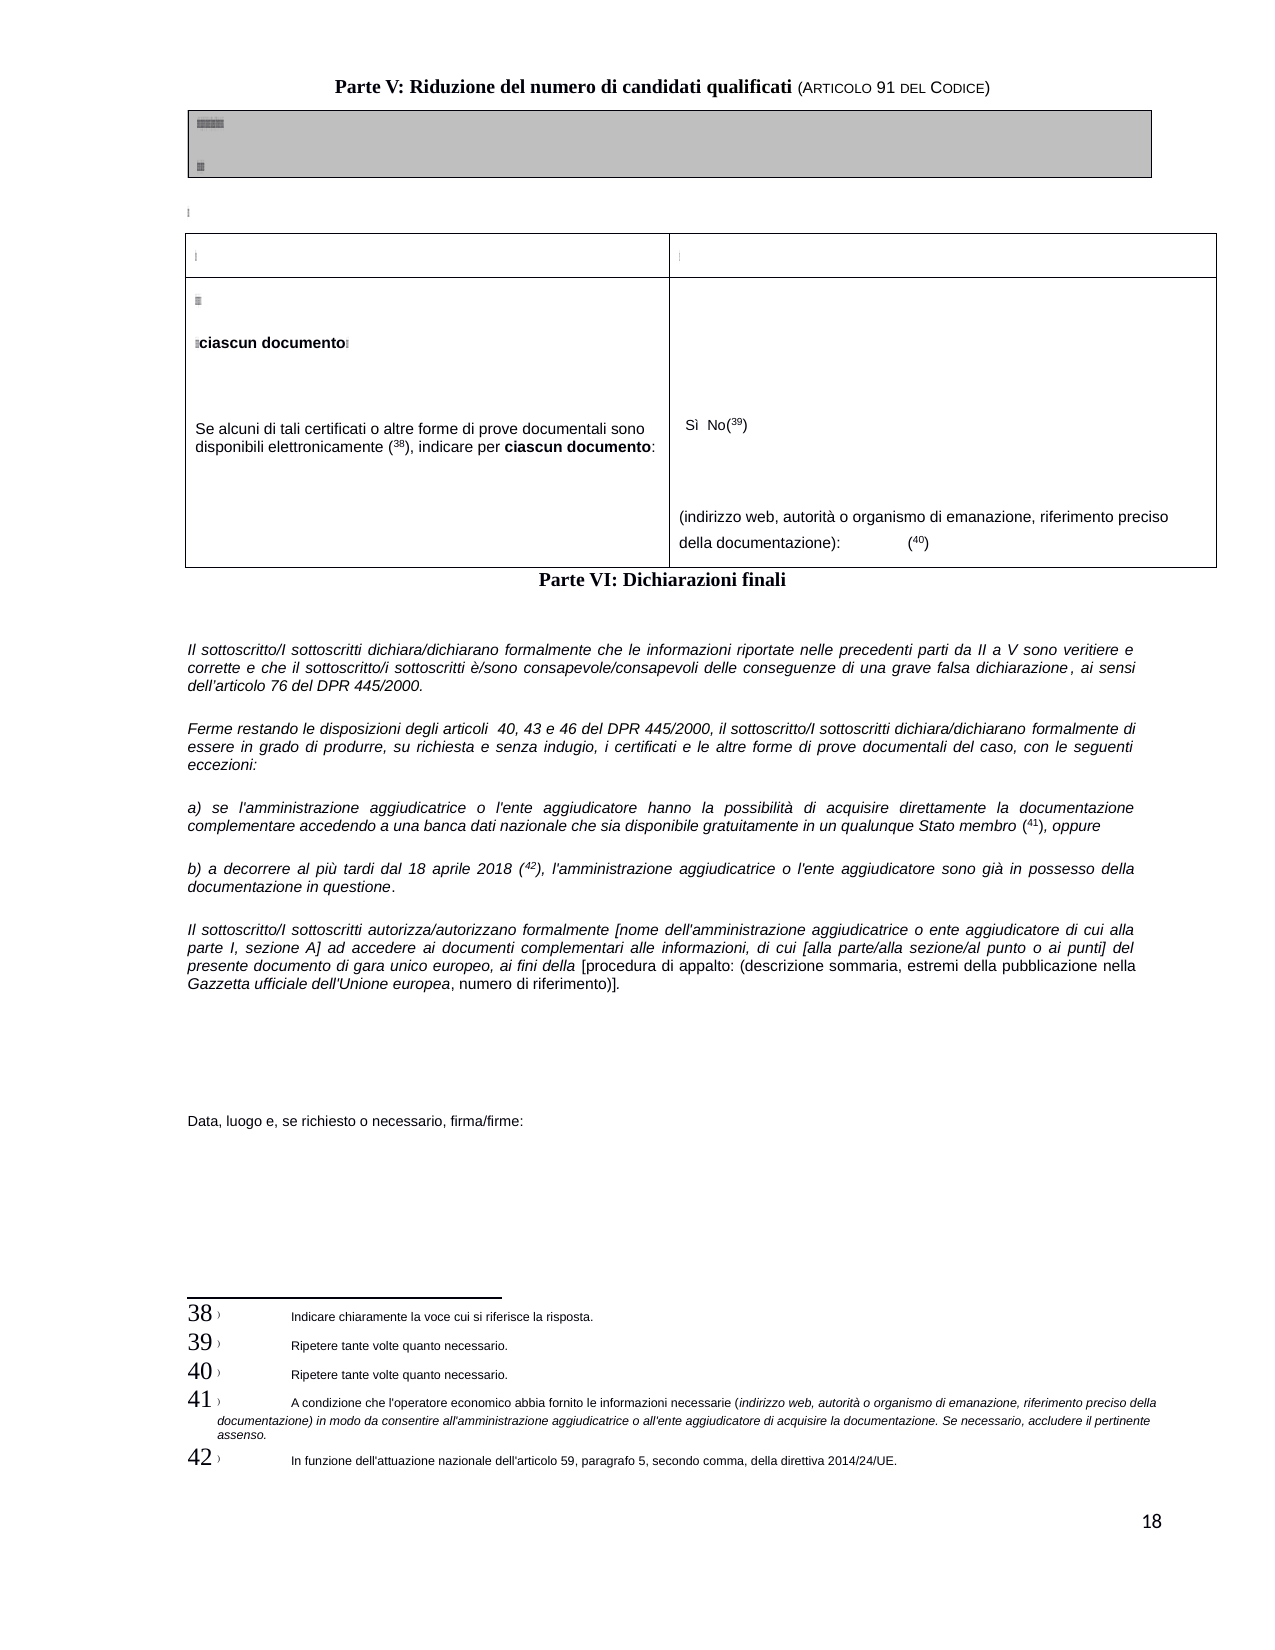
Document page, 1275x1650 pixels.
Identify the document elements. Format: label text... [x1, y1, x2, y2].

table_cell Sì No() (indirizzo web, autorità o organismo di emanazione, riferimento preciso della documentazione): () [670, 278, 1216, 567]
text Parte V: Riduzione del numero di candidati qualificati (Articolo 91 del Codice) [187, 75, 1137, 98]
text Data, luogo e, se richiesto o necessario, firma/firme: [187, 1103, 1137, 1131]
text Il sottoscritto/I sottoscritti autorizza/autorizzano formalmente [nome dell'amministrazione aggiudicatrice o ente aggiudicatore di cui alla parte I, sezione A] ad accedere ai documenti complementari alle informazioni, di cui [alla parte/alla sezione/al punto o ai punti] del presente documento di gara unico europeo, ai fini della [procedura di appalto: (descrizione sommaria, estremi della pubblicazione nella Gazzetta ufficiale dell'Unione europea, numero di riferimento)]. [187, 921, 1137, 993]
table_header Riduzione del numero [186, 234, 669, 277]
text L'operatore economico dichiara: [187, 203, 1137, 221]
text Il sottoscritto/I sottoscritti dichiara/dichiarano formalmente che le informazioni riportate nelle precedenti parti da II a V sono veritiere e corrette e che il sottoscritto/i sottoscritti è/sono consapevole/consapevoli delle conseguenze di una grave falsa dichiarazione, ai sensi dell’articolo 76 del DPR 445/2000. [187, 641, 1137, 694]
text Ferme restando le disposizioni degli articoli 40, 43 e 46 del DPR 445/2000, il sottoscritto/I sottoscritti dichiara/dichiarano formalmente di essere in grado di produrre, su richiesta e senza indugio, i certificati e le altre forme di prove documentali del caso, con le seguenti eccezioni: [187, 719, 1137, 774]
text ) A condizione che l'operatore economico abbia fornito le informazioni necessarie (indirizzo web, autorità o organismo di emanazione, riferimento preciso della documentazione) in modo da consentire all'amministrazione aggiudicatrice o all'ente aggiudicatore di acquisire la documentazione. Se necessario, accludere il pertinente assenso. [187, 1384, 1197, 1442]
text Solo per le procedure ristrette, le procedure competitive con negoziazione, le procedure di dialogo competitivo e i partenariati per l'innovazione: [189, 153, 1151, 177]
table_header Risposta: [670, 234, 1216, 277]
text b) a decorrere al più tardi dal 18 aprile 2018 (), l'amministrazione aggiudicatrice o l'ente aggiudicatore sono già in possesso della documentazione in questione. [187, 860, 1137, 896]
text ) In funzione dell'attuazione nazionale dell'articolo 59, paragrafo 5, secondo comma, della direttiva 2014/24/UE. [187, 1442, 1197, 1471]
text L'operatore economico deve fornire informazioni solo se l'amministrazione aggiudicatrice o l'ente aggiudicatore ha specificato i criteri e le regole obiettivi e non discriminatori da applicare per limitare il numero di candidati che saranno invitati a presentare un'offerta o a partecipare al dialogo. Tali informazioni, che possono essere accompagnate da condizioni relative ai (tipi di) certificati o alle forme di prove documentali da produrre eventualmente, sono riportate nell'avviso o bando pertinente o nei documenti di gara ivi citati. [189, 111, 1151, 131]
title Parte VI: Dichiarazioni finali [187, 568, 1137, 591]
text a) se l'amministrazione aggiudicatrice o l'ente aggiudicatore hanno la possibilità di acquisire direttamente la documentazione complementare accedendo a una banca dati nazionale che sia disponibile gratuitamente in un qualunque Stato membro (), oppure [187, 799, 1137, 835]
table_cell Di soddisfare i criteri e le regole obiettivi e non discriminatori da applicare per limitare il numero di candidati, come di seguito indicato : Se sono richiesti determinati certificati o altre forme di prove documentali, indicare per ciascun documento se l'operatore economico dispone dei documenti richiesti: Se alcuni di tali certificati o altre forme di prove documentali sono disponibili elettronicamente (), indicare per ciascun documento: [186, 278, 669, 567]
